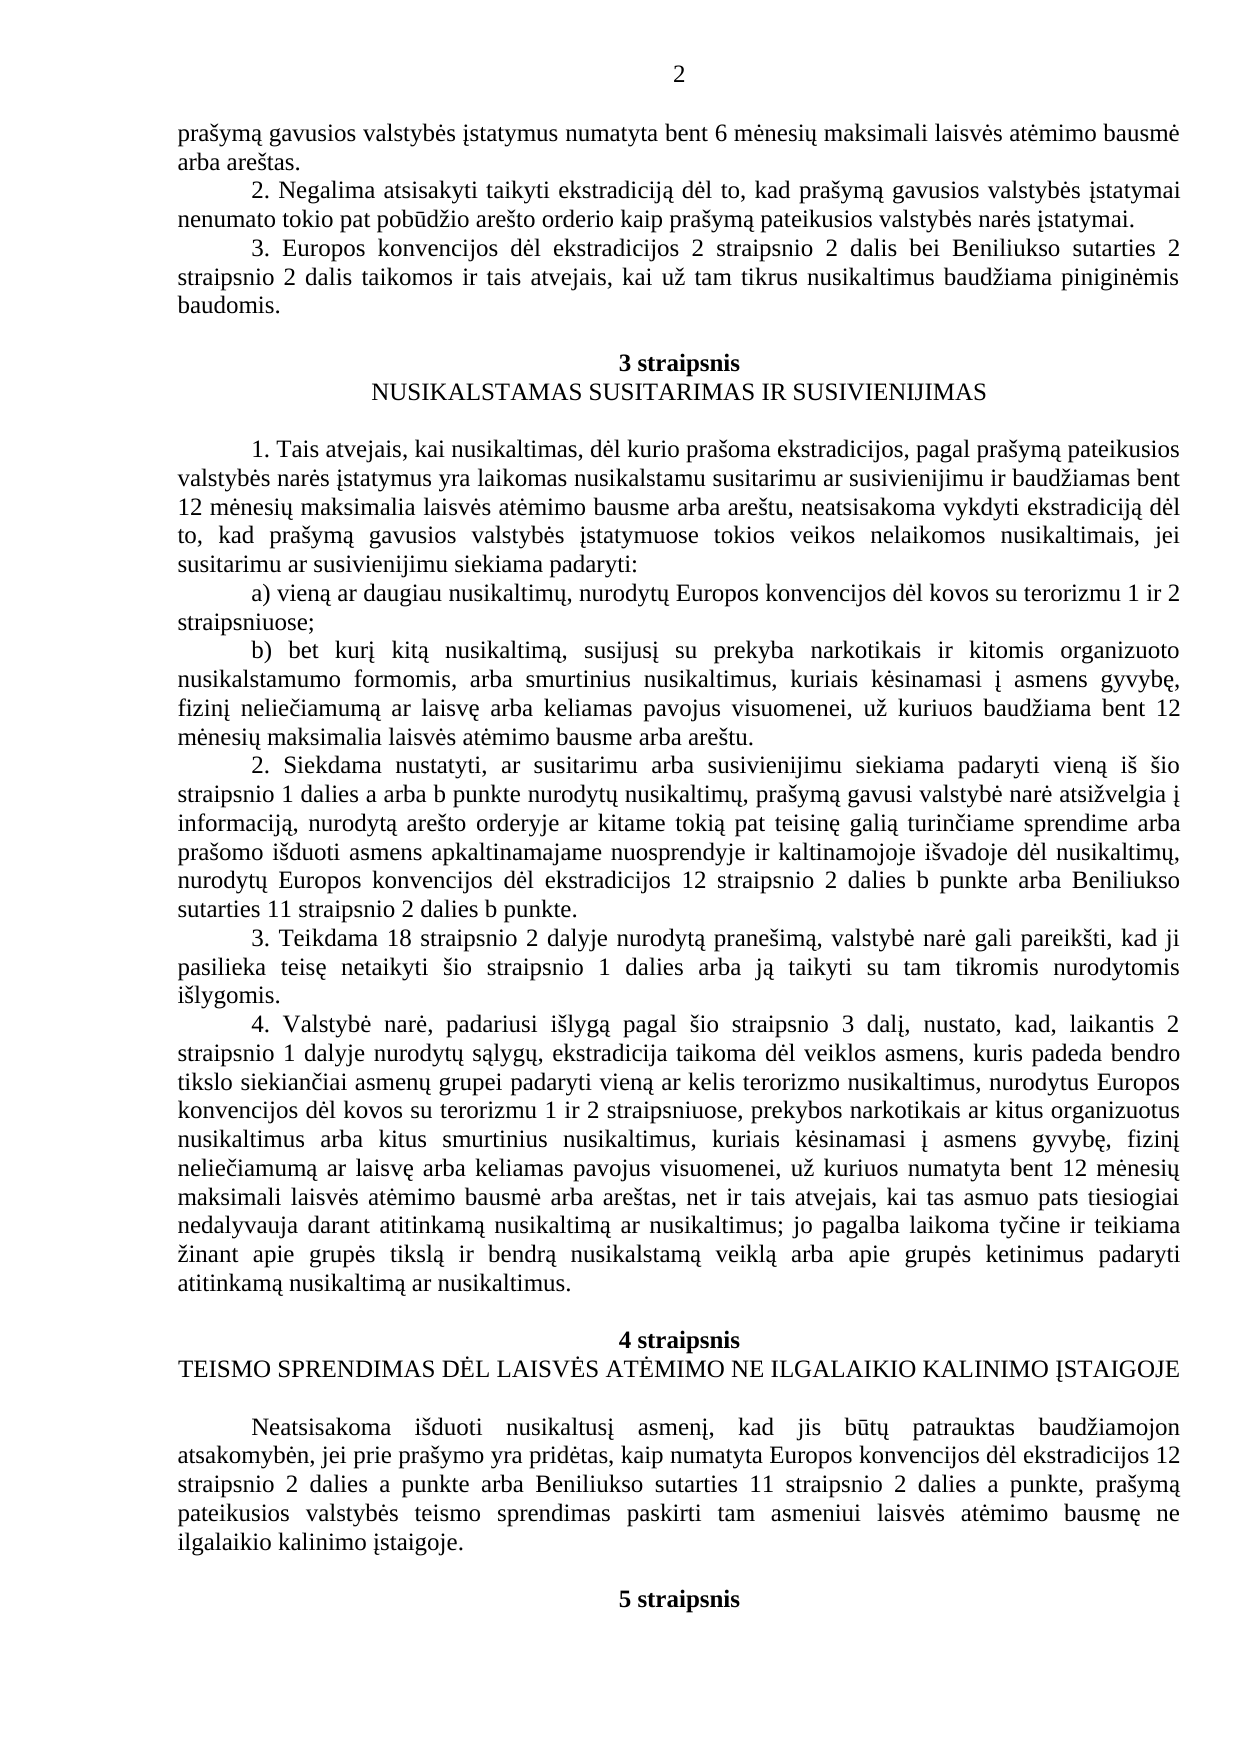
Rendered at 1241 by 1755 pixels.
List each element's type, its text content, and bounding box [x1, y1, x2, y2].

text prašymą gavusios valstybės įstatymus numatyta bent 6 mėnesių maksimali laisvės atėmimo bausmė arba areštas. [177, 118, 1181, 176]
text 4 straipsnis [177, 1326, 1181, 1354]
text 1. Tais atvejais, kai nusikaltimas, dėl kurio prašoma ekstradicijos, pagal prašymą pateikusios valstybės narės įstatymus yra laikomas nusikalstamu susitarimu ar susivienijimu ir baudžiamas bent 12 mėnesių maksimalia laisvės atėmimo bausme arba areštu, neatsisakoma vykdyti ekstradiciją dėl to, kad prašymą gavusios valstybės įstatymuose tokios veikos nelaikomos nusikaltimais, jei susitarimu ar susivienijimu siekiama padaryti: [177, 434, 1181, 578]
text 3. Teikdama 18 straipsnio 2 dalyje nurodytą pranešimą, valstybė narė gali pareikšti, kad ji pasilieka teisę netaikyti šio straipsnio 1 dalies arba ją taikyti su tam tikromis nurodytomis išlygomis. [177, 923, 1181, 1009]
text Teismo sprendimas dėl laisvės atėmimo ne ilgalaikio kalinimo įstaigoje [177, 1354, 1181, 1383]
text 3. Europos konvencijos dėl ekstradicijos 2 straipsnio 2 dalis bei Beniliukso sutarties 2 straipsnio 2 dalis taikomos ir tais atvejais, kai už tam tikrus nusikaltimus baudžiama piniginėmis baudomis. [177, 233, 1181, 319]
text 2. Negalima atsisakyti taikyti ekstradiciją dėl to, kad prašymą gavusios valstybės įstatymai nenumato tokio pat pobūdžio arešto orderio kaip prašymą pateikusios valstybės narės įstatymai. [177, 176, 1181, 233]
text 5 straipsnis [177, 1584, 1181, 1613]
text 3 straipsnis [177, 348, 1181, 377]
text a) vieną ar daugiau nusikaltimų, nurodytų Europos konvencijos dėl kovos su terorizmu 1 ir 2 straipsniuose; [177, 578, 1181, 636]
text 2. Siekdama nustatyti, ar susitarimu arba susivienijimu siekiama padaryti vieną iš šio straipsnio 1 dalies a arba b punkte nurodytų nusikaltimų, prašymą gavusi valstybė narė atsižvelgia į informaciją, nurodytą arešto orderyje ar kitame tokią pat teisinę galią turinčiame sprendime arba prašomo išduoti asmens apkaltinamajame nuosprendyje ir kaltinamojoje išvadoje dėl nusikaltimų, nurodytų Europos konvencijos dėl ekstradicijos 12 straipsnio 2 dalies b punkte arba Beniliukso sutarties 11 straipsnio 2 dalies b punkte. [177, 751, 1181, 923]
text b) bet kurį kitą nusikaltimą, susijusį su prekyba narkotikais ir kitomis organizuoto nusikalstamumo formomis, arba smurtinius nusikaltimus, kuriais kėsinamasi į asmens gyvybę, fizinį neliečiamumą ar laisvę arba keliamas pavojus visuomenei, už kuriuos baudžiama bent 12 mėnesių maksimalia laisvės atėmimo bausme arba areštu. [177, 636, 1181, 751]
text Nusikalstamas susitarimas ir susivienijimas [177, 377, 1181, 406]
text 4. Valstybė narė, padariusi išlygą pagal šio straipsnio 3 dalį, nustato, kad, laikantis 2 straipsnio 1 dalyje nurodytų sąlygų, ekstradicija taikoma dėl veiklos asmens, kuris padeda bendro tikslo siekiančiai asmenų grupei padaryti vieną ar kelis terorizmo nusikaltimus, nurodytus Europos konvencijos dėl kovos su terorizmu 1 ir 2 straipsniuose, prekybos narkotikais ar kitus organizuotus nusikaltimus arba kitus smurtinius nusikaltimus, kuriais kėsinamasi į asmens gyvybę, fizinį neliečiamumą ar laisvę arba keliamas pavojus visuomenei, už kuriuos numatyta bent 12 mėnesių maksimali laisvės atėmimo bausmė arba areštas, net ir tais atvejais, kai tas asmuo pats tiesiogiai nedalyvauja darant atitinkamą nusikaltimą ar nusikaltimus; jo pagalba laikoma tyčine ir teikiama žinant apie grupės tikslą ir bendrą nusikalstamą veiklą arba apie grupės ketinimus padaryti atitinkamą nusikaltimą ar nusikaltimus. [177, 1009, 1181, 1297]
text Neatsisakoma išduoti nusikaltusį asmenį, kad jis būtų patrauktas baudžiamojon atsakomybėn, jei prie prašymo yra pridėtas, kaip numatyta Europos konvencijos dėl ekstradicijos 12 straipsnio 2 dalies a punkte arba Beniliukso sutarties 11 straipsnio 2 dalies a punkte, prašymą pateikusios valstybės teismo sprendimas paskirti tam asmeniui laisvės atėmimo bausmę ne ilgalaikio kalinimo įstaigoje. [177, 1412, 1181, 1556]
